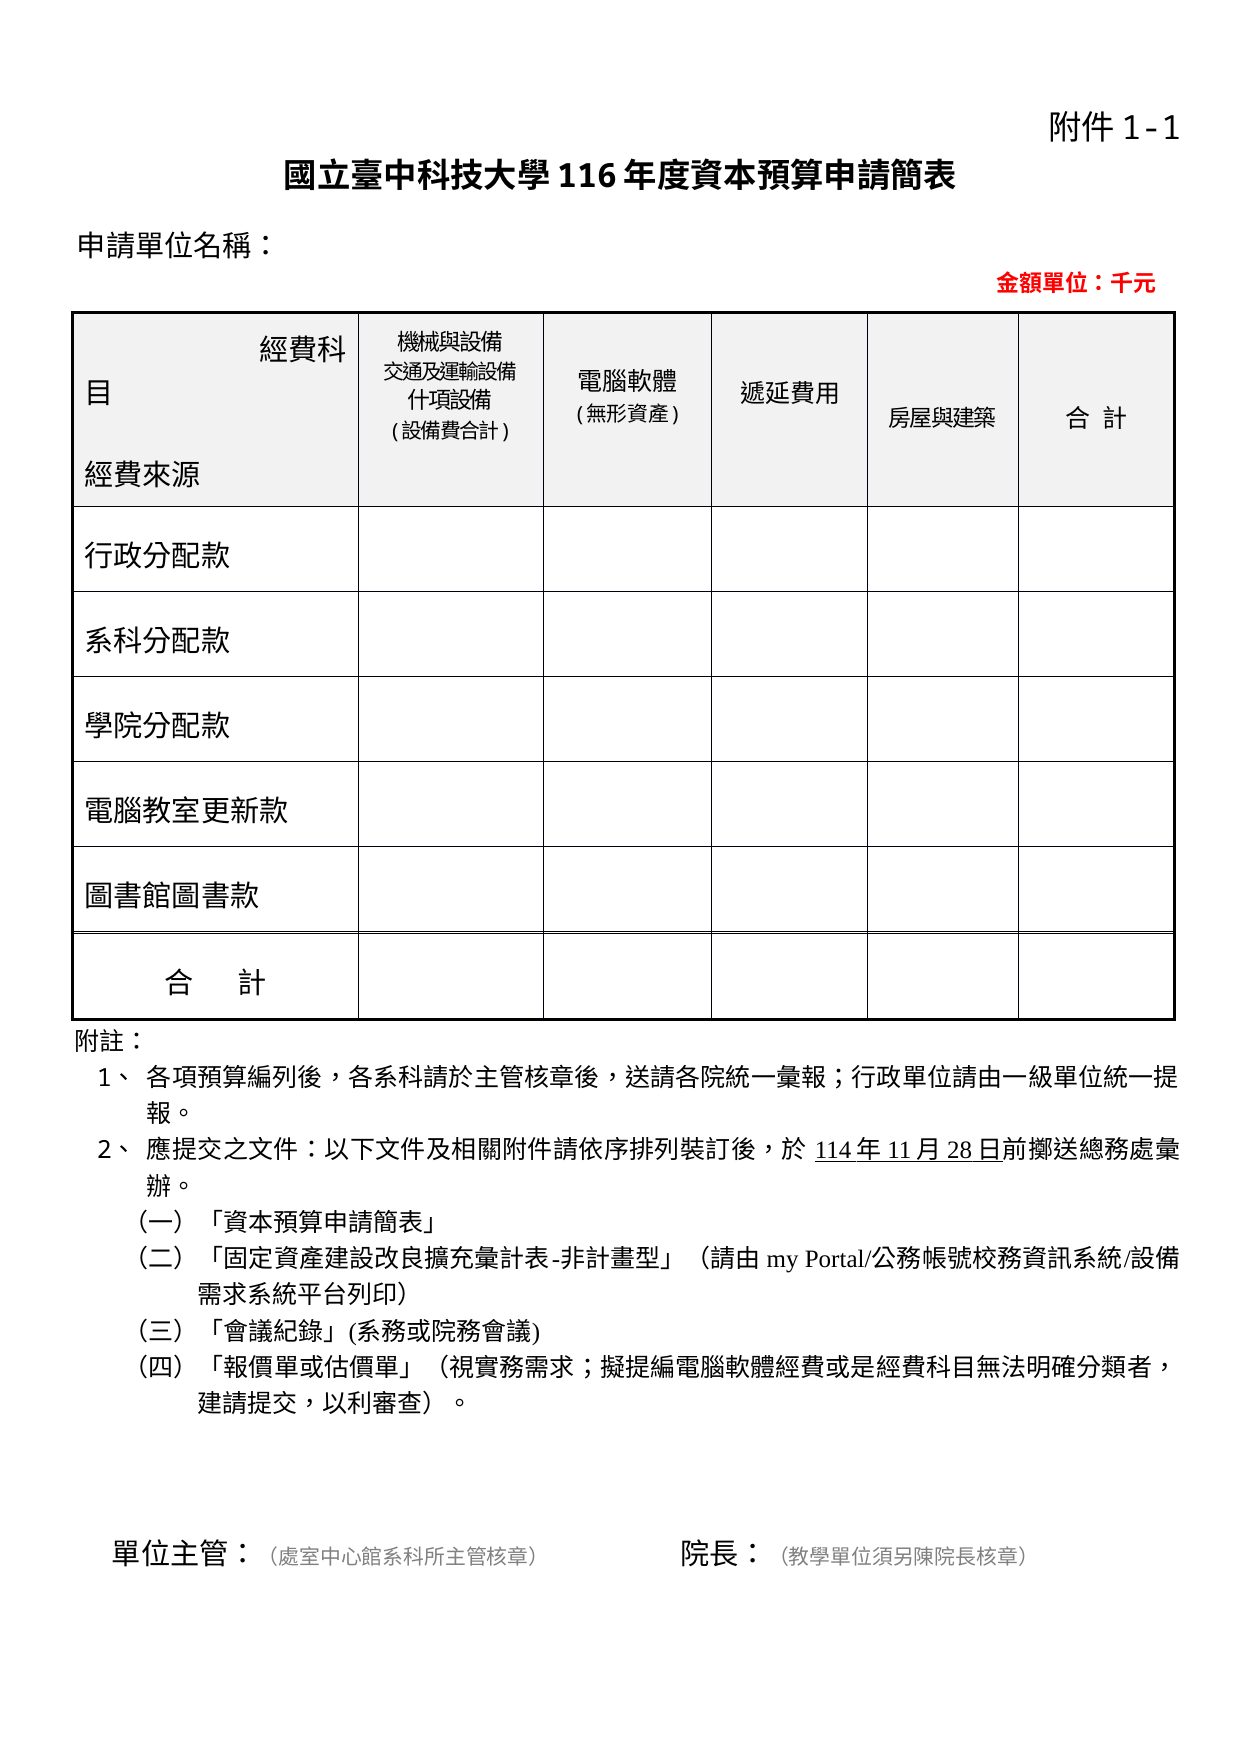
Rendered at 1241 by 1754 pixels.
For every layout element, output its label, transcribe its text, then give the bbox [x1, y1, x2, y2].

table_cell [359, 592, 543, 676]
table_cell [868, 934, 1018, 1018]
table_cell [712, 847, 867, 931]
table_cell [359, 677, 543, 761]
text 附註： [59, 1021, 1181, 1057]
table_cell [1019, 592, 1173, 676]
table_cell [1019, 934, 1173, 1018]
table_header 合 計 [1019, 314, 1173, 506]
table_header 機械與設備 交通及運輸設備 什項設備 (設備費合計) [359, 314, 543, 506]
table_header 經費科目 經費來源 [74, 314, 358, 506]
table_cell [359, 762, 543, 846]
table_header 房屋與建築 [868, 314, 1018, 506]
text （三）「會議紀錄」(系務或院務會議) [123, 1311, 1181, 1347]
table_cell [544, 847, 711, 931]
table_cell [1019, 847, 1173, 931]
table_cell [1019, 507, 1173, 591]
text 金額單位：千元 [59, 265, 1156, 299]
text （四）「報價單或估價單」（視實務需求；擬提編電腦軟體經費或是經費科目無法明確分類者，建請提交，以利審查）。 [123, 1347, 1181, 1420]
table_cell 行政分配款 [74, 507, 358, 591]
table_cell 學院分配款 [74, 677, 358, 761]
table_cell [868, 847, 1018, 931]
table_cell 合 計 [74, 934, 358, 1018]
table_cell 電腦教室更新款 [74, 762, 358, 846]
table_cell [544, 762, 711, 846]
table_cell [359, 934, 543, 1018]
table_cell [544, 677, 711, 761]
table_cell [712, 677, 867, 761]
table_cell [712, 762, 867, 846]
table_cell [868, 677, 1018, 761]
table_cell [712, 507, 867, 591]
list 各項預算編列後，各系科請於主管核章後，送請各院統一彙報；行政單位請由一級單位統一提報。 [97, 1057, 1181, 1130]
table_cell [1019, 762, 1173, 846]
text 申請單位名稱： [59, 222, 1181, 265]
list 應提交之文件：以下文件及相關附件請依序排列裝訂後，於114年11月28日前擲送總務處彙辦。 [97, 1130, 1181, 1202]
table_cell [359, 847, 543, 931]
table_header 電腦軟體 (無形資產) [544, 314, 711, 506]
text 國立臺中科技大學116年度資本預算申請簡表 [59, 149, 1181, 197]
table_cell [1019, 677, 1173, 761]
text 單位主管：（處室中心館系科所主管核章） 院長：（教學單位須另陳院長核章） [59, 1531, 1181, 1573]
table_cell [868, 507, 1018, 591]
table_header 遞延費用 [712, 314, 867, 506]
text （二）「固定資產建設改良擴充彙計表-非計畫型」（請由my Portal/公務帳號校務資訊系統/設備需求系統平台列印） [123, 1239, 1181, 1311]
table_cell [712, 592, 867, 676]
table_cell [544, 507, 711, 591]
table_cell [868, 762, 1018, 846]
text 附件1-1 [59, 100, 1181, 149]
table_cell 圖書館圖書款 [74, 847, 358, 931]
table_cell 系科分配款 [74, 592, 358, 676]
table_cell [868, 592, 1018, 676]
text （一）「資本預算申請簡表」 [123, 1202, 1181, 1239]
table_cell [359, 507, 543, 591]
table_cell [712, 934, 867, 1018]
table_cell [544, 592, 711, 676]
table_cell [544, 934, 711, 1018]
